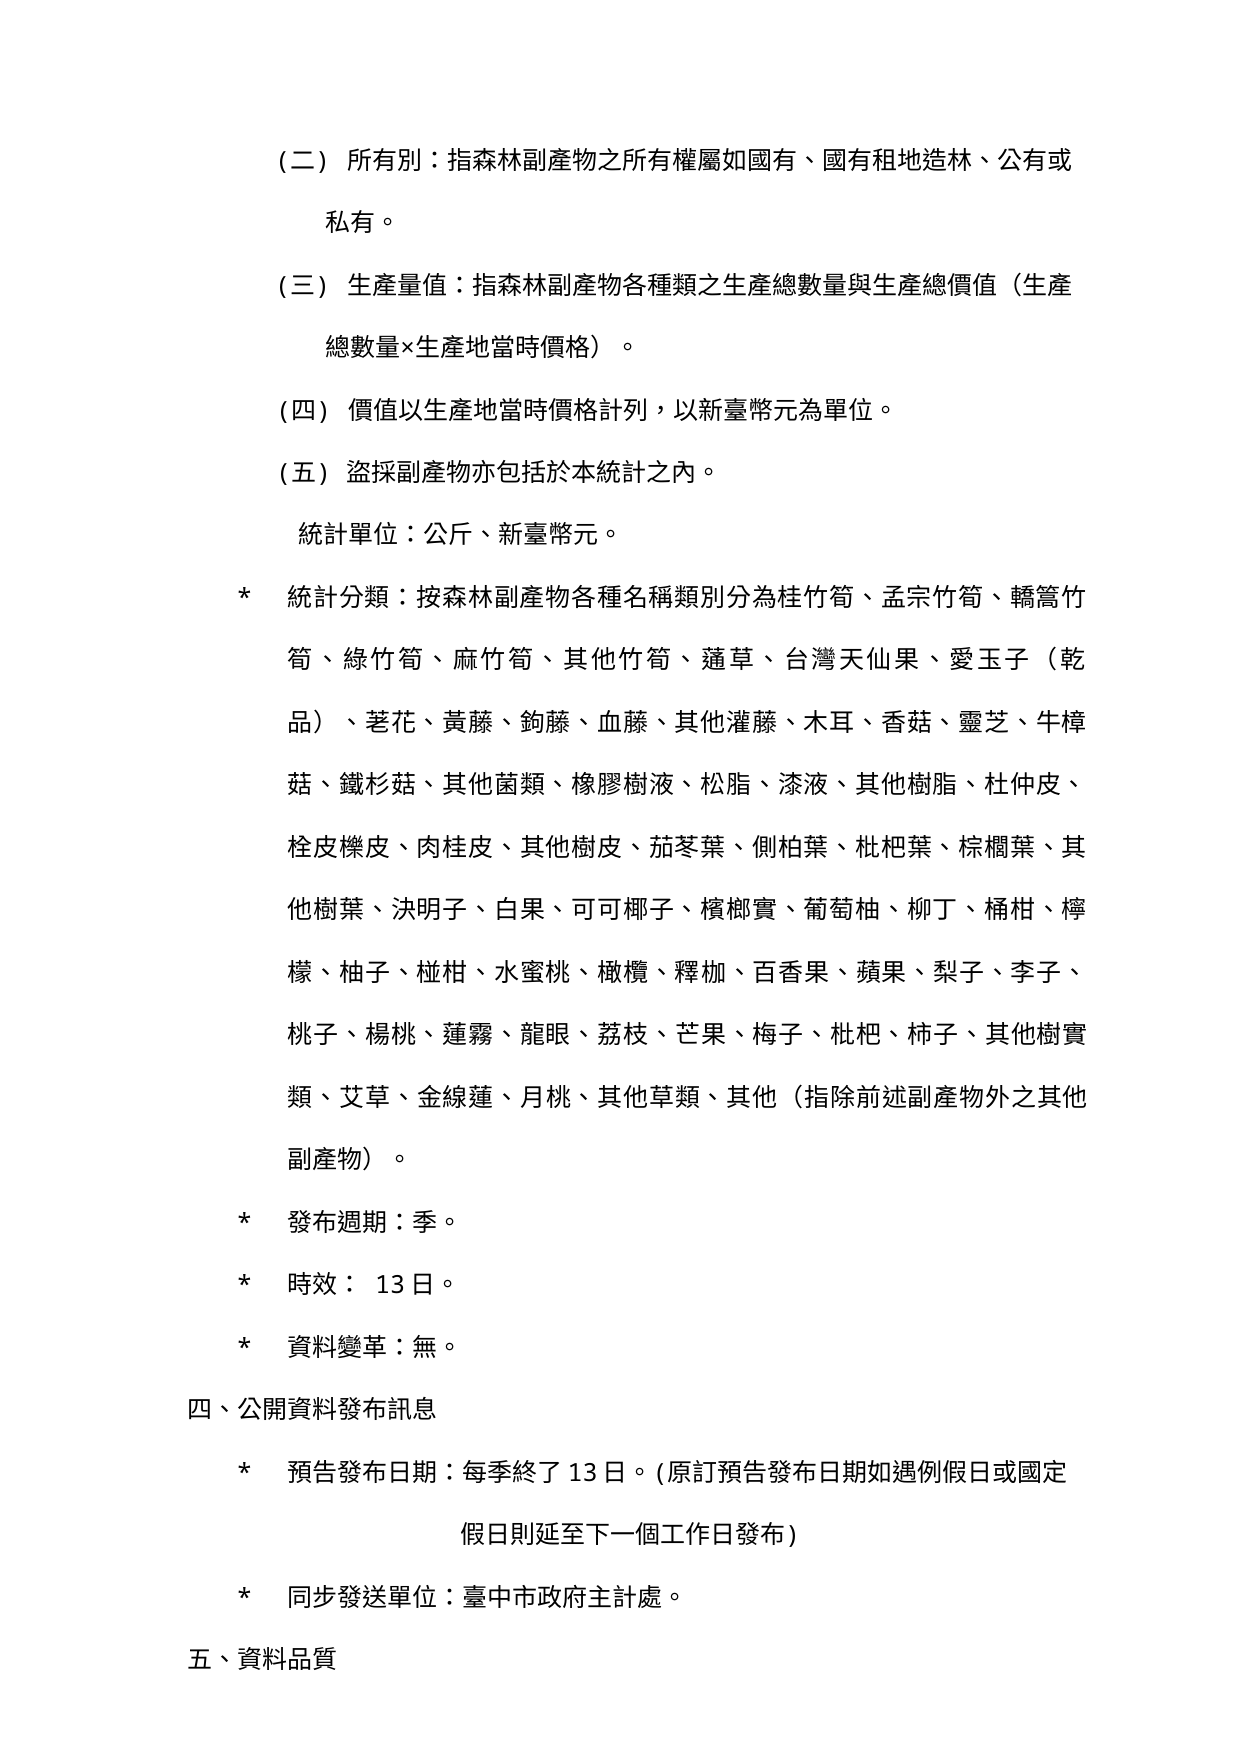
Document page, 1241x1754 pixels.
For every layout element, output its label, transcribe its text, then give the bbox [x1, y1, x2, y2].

list 預告發布日期：每季終了13日。(原訂預告發布日期如遇例假日或國定假日則延至下一個工作日發布) [237, 1429, 1087, 1554]
text 四、公開資料發布訊息 [187, 1366, 1087, 1429]
text (二) 所有別：指森林副產物之所有權屬如國有、國有租地造林、公有或私有。 [275, 116, 1087, 241]
text (四) 價值以生產地當時價格計列，以新臺幣元為單位。 [276, 366, 1087, 429]
list 時效： 13日。 [237, 1241, 1087, 1304]
text 統計單位：公斤、新臺幣元。 [208, 491, 1087, 554]
list 同步發送單位：臺中市政府主計處。 [237, 1554, 1087, 1616]
text (五) 盜採副產物亦包括於本統計之內。 [276, 429, 1087, 491]
list 發布週期：季。 [237, 1179, 1087, 1241]
text 五、資料品質 [187, 1616, 1087, 1679]
text (三) 生產量值：指森林副產物各種類之生產總數量與生產總價值（生產總數量×生產地當時價格）。 [275, 241, 1087, 366]
list 統計分類：按森林副產物各種名稱類別分為桂竹筍、孟宗竹筍、轎篙竹筍、綠竹筍、麻竹筍、其他竹筍、蓪草、台灣天仙果、愛玉子（乾品）、荖花、黃藤、鉤藤、血藤、其他灌藤、木耳、香菇、靈芝、牛樟菇、鐵杉菇、其他菌類、橡膠樹液、松脂、漆液、其他樹脂、杜仲皮、栓皮櫟皮、肉桂皮、其他樹皮、茄苳葉、側柏葉、枇杷葉、棕櫚葉、其他樹葉、決明子、白果、可可椰子、檳榔實、葡萄柚、柳丁、桶柑、檸檬、柚子、椪柑、水蜜桃、橄欖、釋枷、百香果、蘋果、梨子、李子、桃子、楊桃、蓮霧、龍眼、荔枝、芒果、梅子、枇杷、柿子、其他樹實類、艾草、金線蓮、月桃、其他草類、其他（指除前述副產物外之其他副產物）。 [237, 554, 1087, 1179]
list 資料變革：無。 [237, 1304, 1087, 1366]
